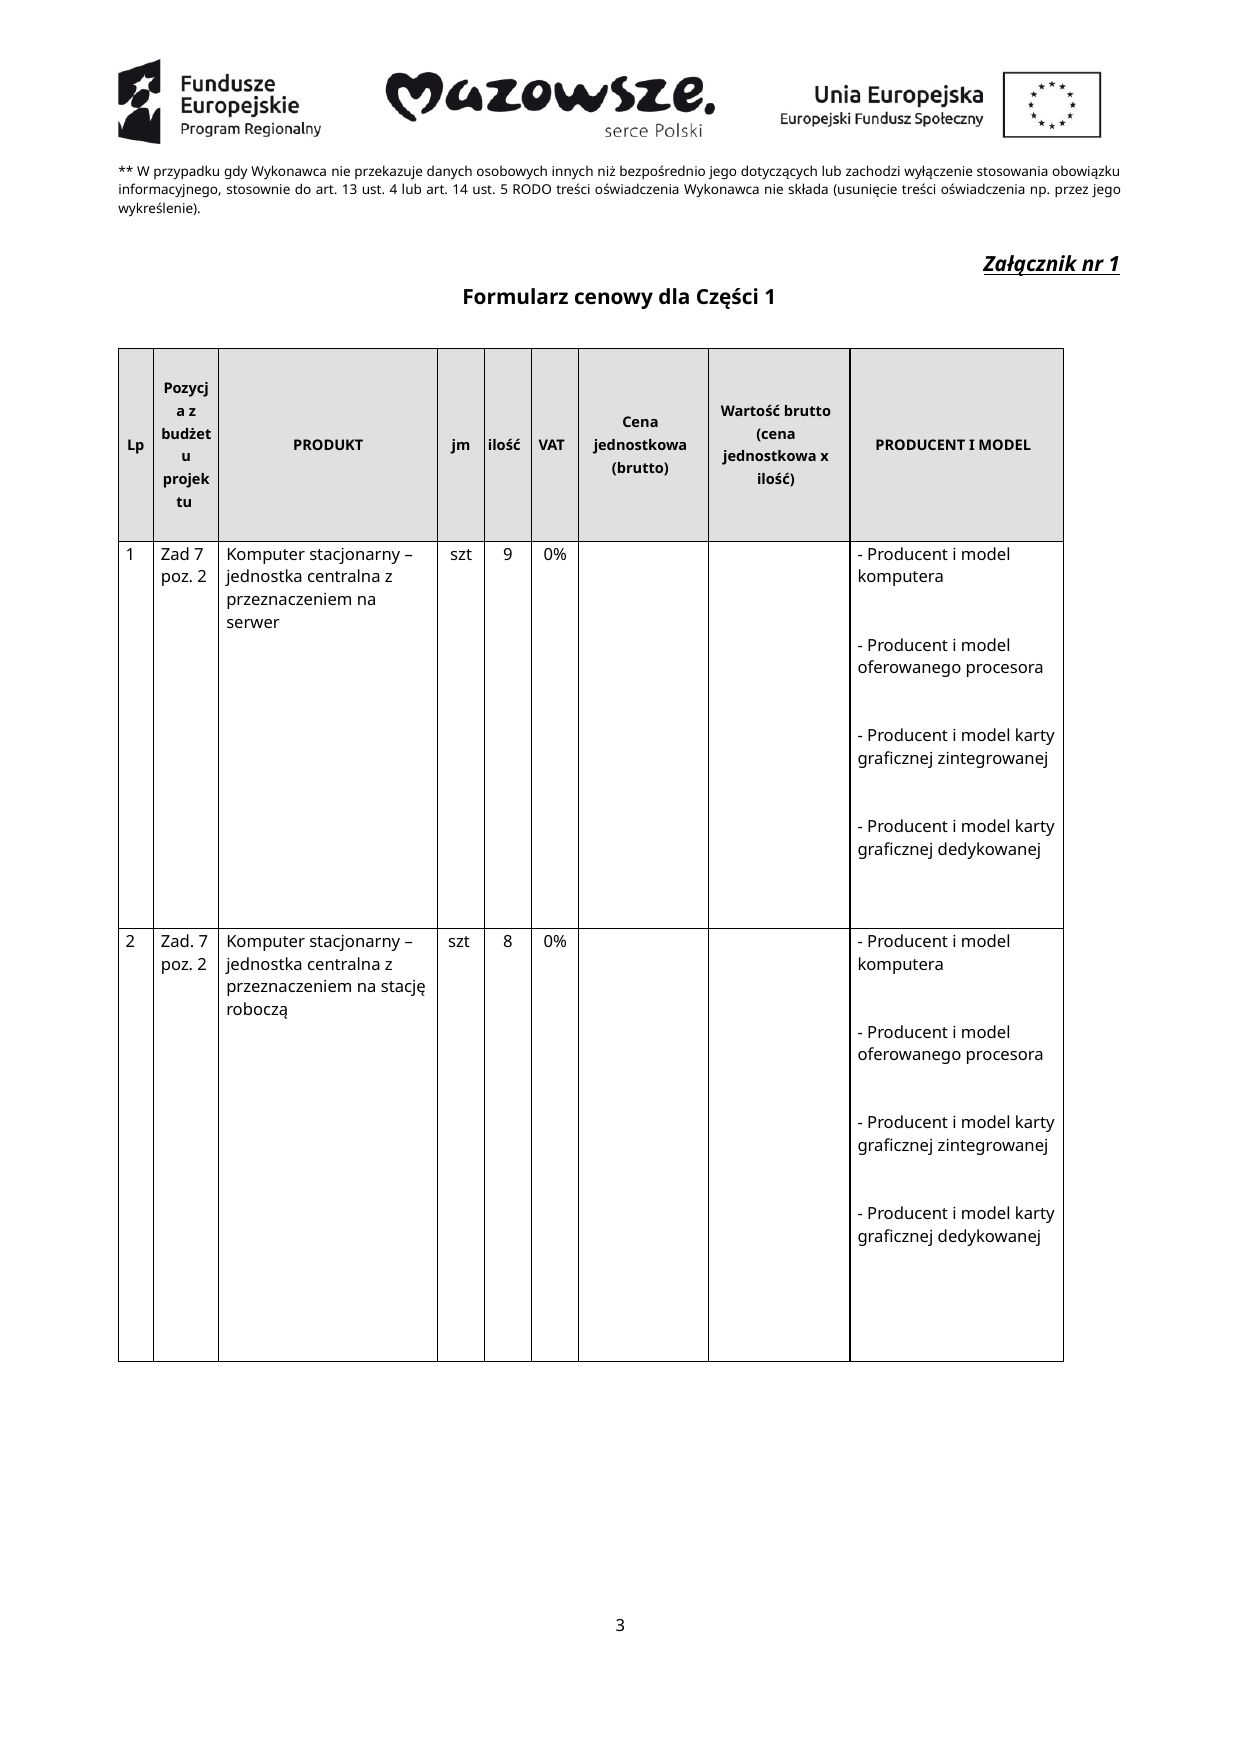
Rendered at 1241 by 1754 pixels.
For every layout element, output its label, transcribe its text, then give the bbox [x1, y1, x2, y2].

picture [118, 59, 1105, 144]
table_cell szt [438, 542, 484, 928]
table_cell 9 [485, 542, 531, 928]
table_header Lp [119, 349, 153, 541]
table_cell Komputer stacjonarny – jednostka centralna z przeznaczeniem na stację roboczą [219, 929, 437, 1361]
table_cell 2 [119, 929, 153, 1361]
table_header PRODUKT [219, 349, 437, 541]
table_cell [709, 542, 849, 928]
table_header PRODUCENT I MODEL [851, 349, 1063, 541]
table_header Cena jednostkowa (brutto) [579, 349, 708, 541]
table_header VAT [532, 349, 578, 541]
table_cell [709, 929, 849, 1361]
table_cell - Producent i model komputera - Producent i model oferowanego procesora - Producent i model karty graficznej zintegrowanej - Producent i model karty graficznej dedykowanej [851, 929, 1063, 1361]
table_cell - Producent i model komputera - Producent i model oferowanego procesora - Producent i model karty graficznej zintegrowanej - Producent i model karty graficznej dedykowanej [851, 542, 1063, 928]
table_cell Zad. 7 poz. 2 [154, 929, 218, 1361]
table_cell Zad 7 poz. 2 [154, 542, 218, 928]
table_header jm [438, 349, 484, 541]
text Formularz cenowy dla Części 1 [110, 282, 1133, 311]
table_header ilość [485, 349, 531, 541]
table_cell Komputer stacjonarny – jednostka centralna z przeznaczeniem na serwer [219, 542, 437, 928]
table_cell [579, 542, 708, 928]
text Załącznik nr 1 [118, 249, 1122, 278]
table_header Pozycja z budżetu projektu [154, 349, 218, 541]
table_cell 0% [532, 542, 578, 928]
table_cell szt [438, 929, 484, 1361]
table_header Wartość brutto (cena jednostkowa x ilość) [709, 349, 849, 541]
table_cell 0% [532, 929, 578, 1361]
table_cell 8 [485, 929, 531, 1361]
table_cell 1 [119, 542, 153, 928]
table_cell [579, 929, 708, 1361]
text ** W przypadku gdy Wykonawca nie przekazuje danych osobowych innych niż bezpośrednio jego dotyczących lub zachodzi wyłączenie stosowania obowiązku informacyjnego, stosownie do art. 13 ust. 4 lub art. 14 ust. 5 RODO treści oświadczenia Wykonawca nie składa (usunięcie treści oświadczenia np. przez jego wykreślenie). [118, 162, 1122, 217]
